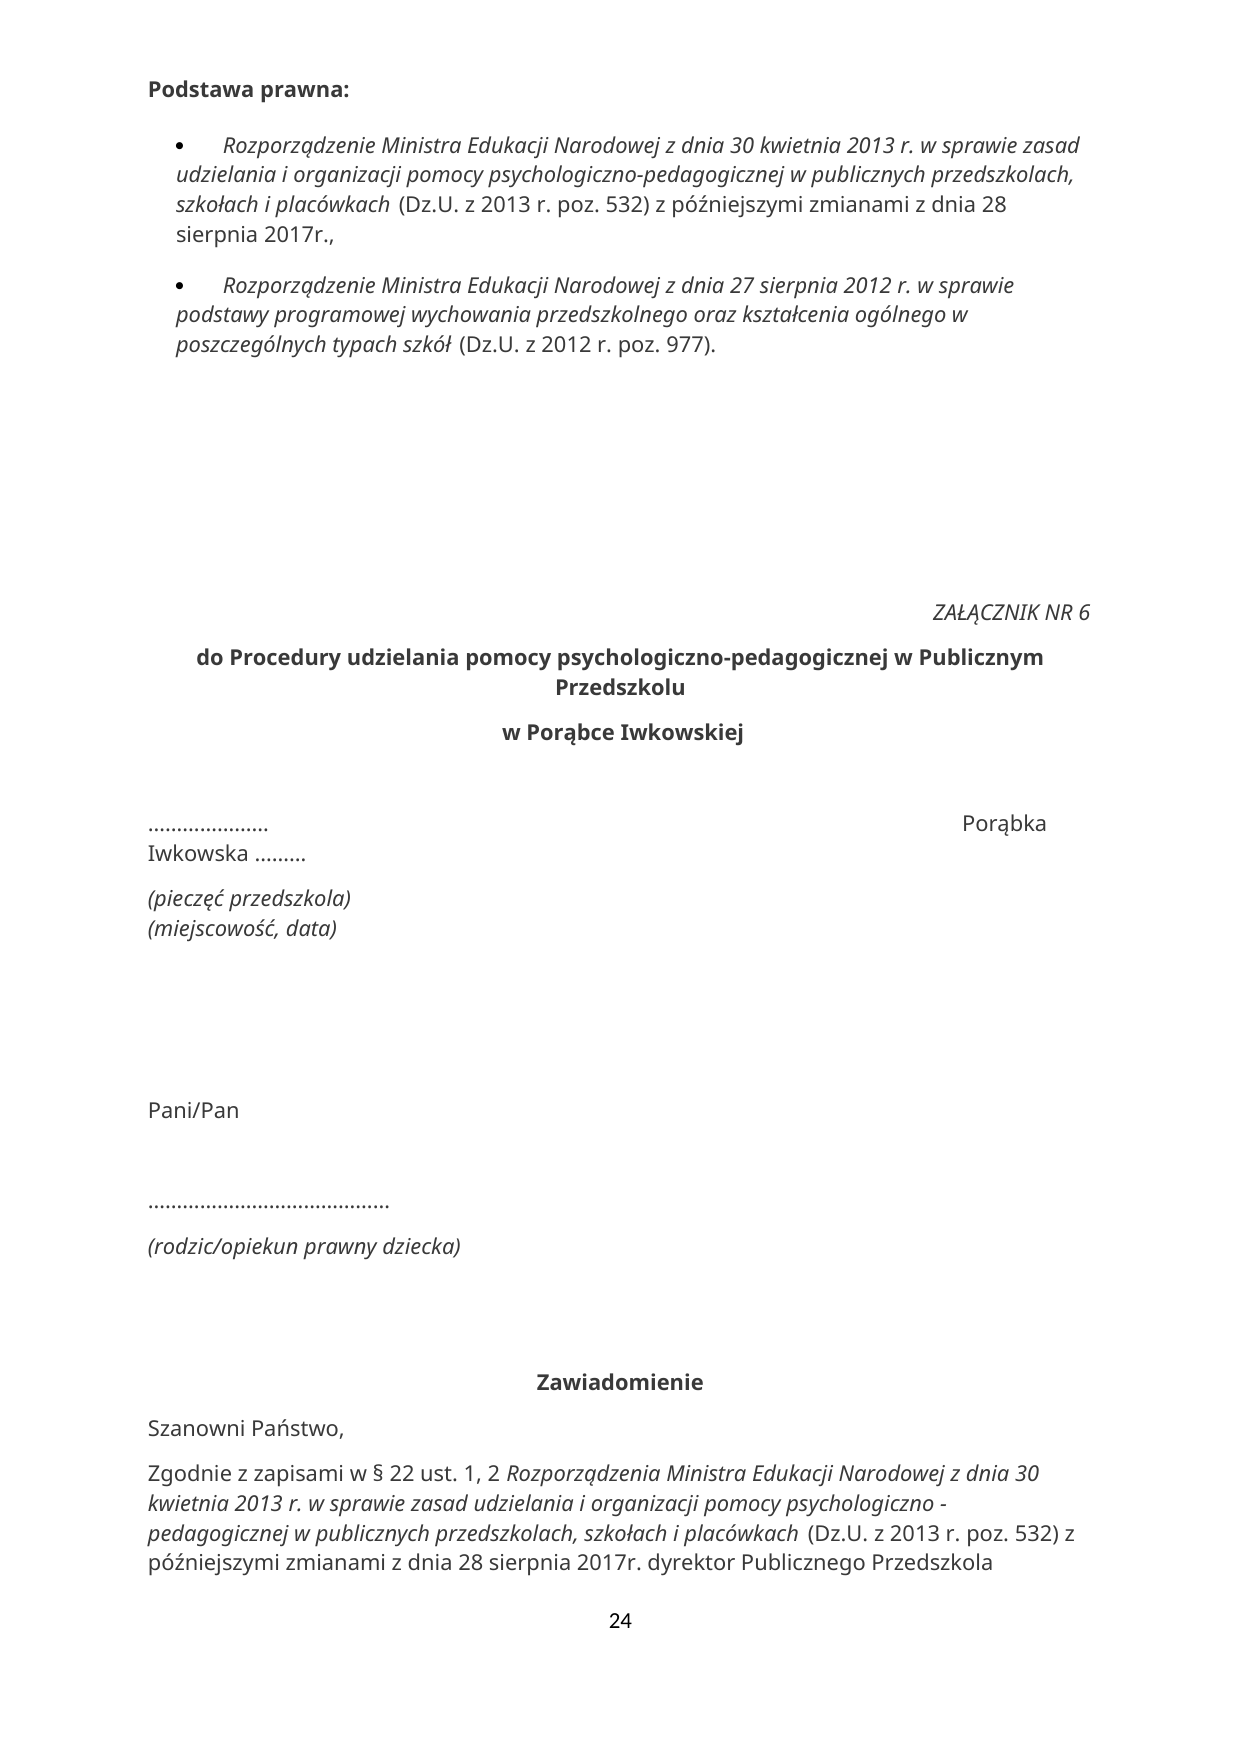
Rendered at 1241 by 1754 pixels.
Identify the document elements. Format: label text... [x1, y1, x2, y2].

text …………………………………… [148, 1185, 1093, 1215]
text Pani/Pan [148, 1094, 1093, 1124]
text do Procedury udzielania pomocy psychologiczno-pedagogicznej w Publicznym Przedszkolu [148, 642, 1093, 701]
text (pieczęć przedszkola) (miejscowość, data) [148, 883, 1093, 943]
list Rozporządzenie Ministra Edukacji Narodowej z dnia 27 sierpnia 2012 r. w sprawie podstawy programowej wychowania przedszkolnego oraz kształcenia ogólnego w poszczególnych typach szkół (Dz.U. z 2012 r. poz. 977). [176, 269, 1093, 359]
text ………………… Porąbka Iwkowska ……… [148, 808, 1093, 867]
text (rodzic/opiekun prawny dziecka) [148, 1231, 1093, 1261]
text Zawiadomienie [148, 1367, 1093, 1397]
text ZAŁĄCZNIK NR 6 [148, 596, 1093, 626]
list Rozporządzenie Ministra Edukacji Narodowej z dnia 30 kwietnia 2013 r. w sprawie zasad udzielania i organizacji pomocy psychologiczno-pedagogicznej w publicznych przedszkolach, szkołach i placówkach (Dz.U. z 2013 r. poz. 532) z późniejszymi zmianami z dnia 28 sierpnia 2017r., [176, 129, 1093, 249]
text Podstawa prawna: [148, 74, 1093, 103]
text Szanowni Państwo, [148, 1412, 1093, 1442]
text Zgodnie z zapisami w § 22 ust. 1, 2 Rozporządzenia Ministra Edukacji Narodowej z dnia 30 kwietnia 2013 r. w sprawie zasad udzielania i organizacji pomocy psychologiczno - pedagogicznej w publicznych przedszkolach, szkołach i placówkach (Dz.U. z 2013 r. poz. 532) z późniejszymi zmianami z dnia 28 sierpnia 2017r. dyrektor Publicznego Przedszkola [148, 1458, 1093, 1577]
text w Porąbce Iwkowskiej [148, 717, 1093, 747]
